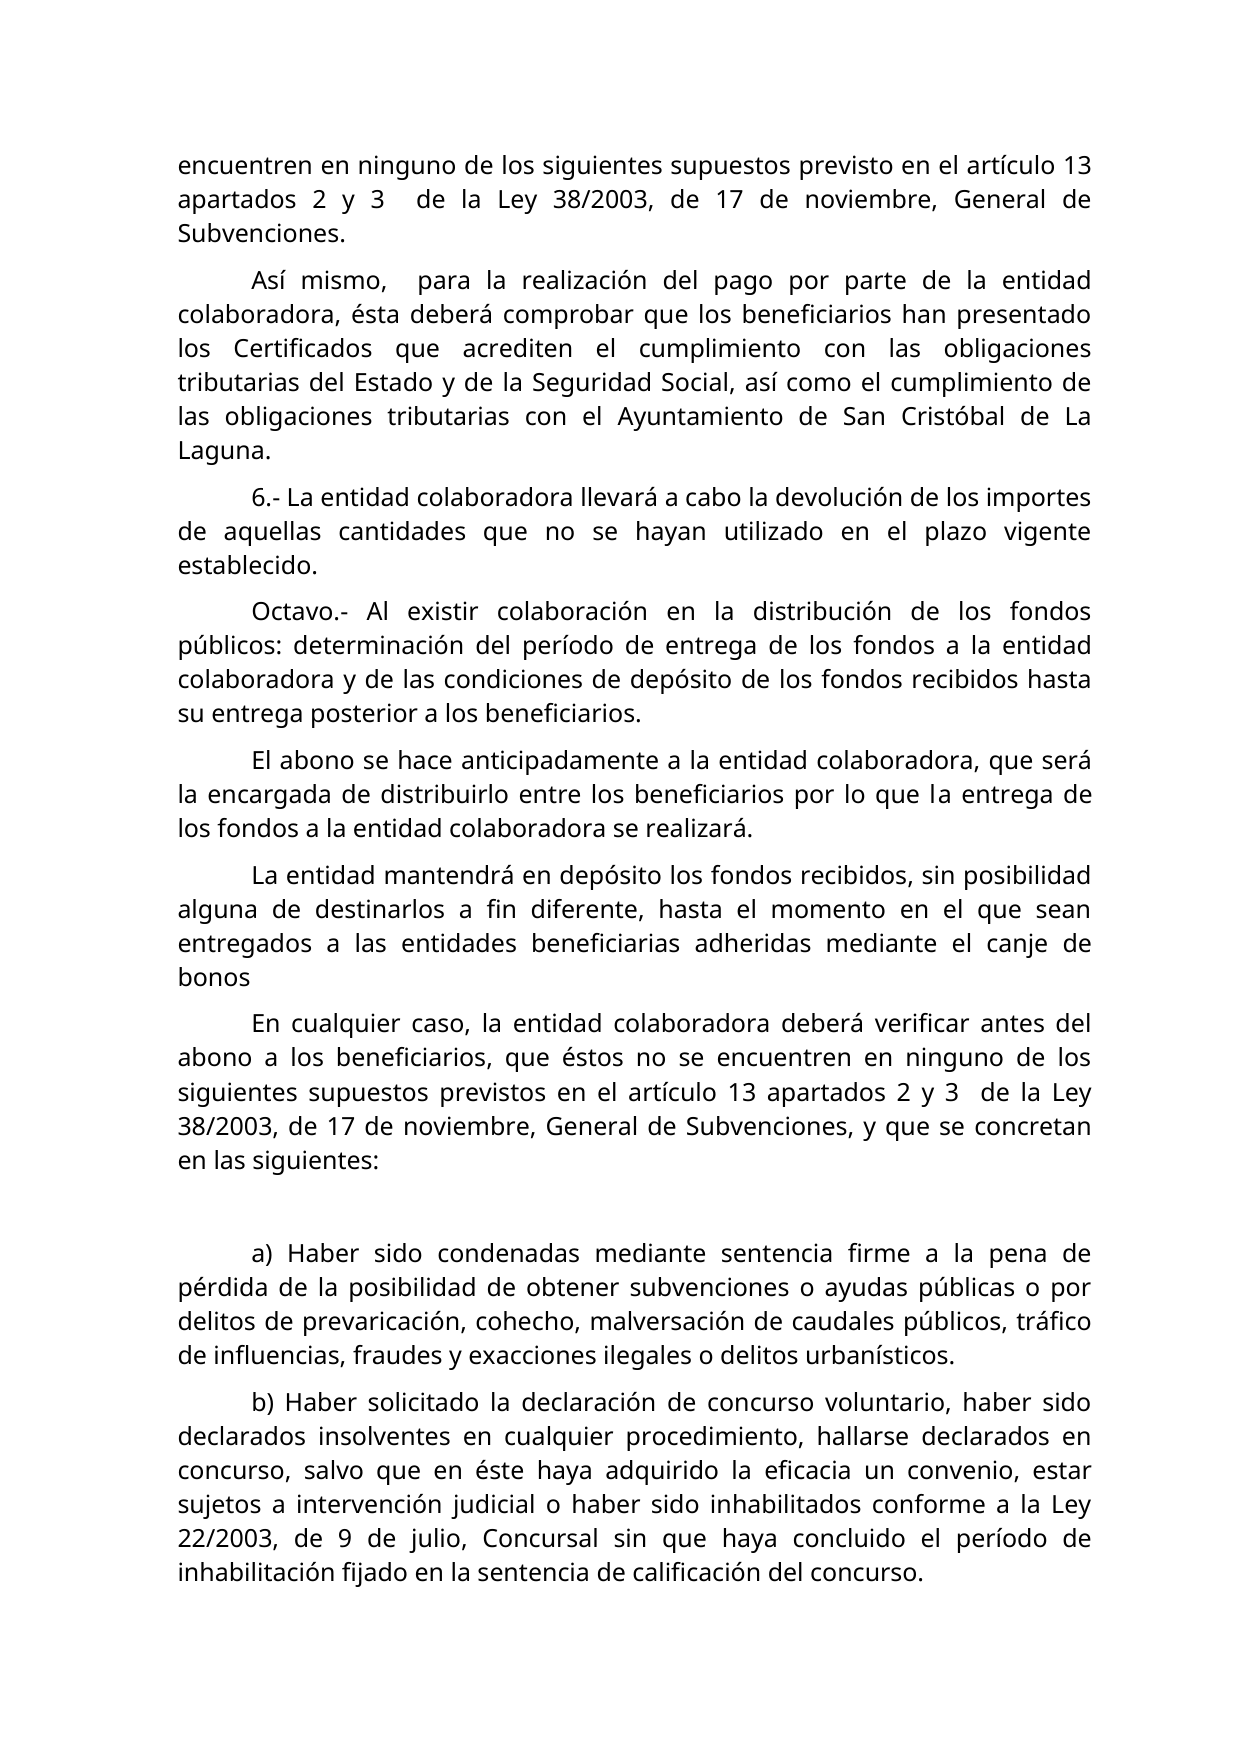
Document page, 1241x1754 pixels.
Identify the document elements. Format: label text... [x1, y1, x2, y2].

text La entidad mantendrá en depósito los fondos recibidos, sin posibilidad alguna de destinarlos a fin diferente, hasta el momento en el que sean entregados a las entidades beneficiarias adheridas mediante el canje de bonos [177, 857, 1093, 993]
text Así mismo, para la realización del pago por parte de la entidad colaboradora, ésta deberá comprobar que los beneficiarios han presentado los Certificados que acrediten el cumplimiento con las obligaciones tributarias del Estado y de la Seguridad Social, así como el cumplimiento de las obligaciones tributarias con el Ayuntamiento de San Cristóbal de La Laguna. [177, 262, 1093, 467]
text El abono se hace anticipadamente a la entidad colaboradora, que será la encargada de distribuirlo entre los beneficiarios por lo que la entrega de los fondos a la entidad colaboradora se realizará. [177, 743, 1093, 845]
text encuentren en ninguno de los siguientes supuestos previsto en el artículo 13 apartados 2 y 3 de la Ley 38/2003, de 17 de noviembre, General de Subvenciones. [177, 148, 1093, 250]
text Octavo.- Al existir colaboración en la distribución de los fondos públicos: determinación del período de entrega de los fondos a la entidad colaboradora y de las condiciones de depósito de los fondos recibidos hasta su entrega posterior a los beneficiarios. [177, 594, 1093, 730]
text b) Haber solicitado la declaración de concurso voluntario, haber sido declarados insolventes en cualquier procedimiento, hallarse declarados en concurso, salvo que en éste haya adquirido la eficacia un convenio, estar sujetos a intervención judicial o haber sido inhabilitados conforme a la Ley 22/2003, de 9 de julio, Concursal sin que haya concluido el período de inhabilitación fijado en la sentencia de calificación del concurso. [177, 1384, 1093, 1588]
text 6.- La entidad colaboradora llevará a cabo la devolución de los importes de aquellas cantidades que no se hayan utilizado en el plazo vigente establecido. [177, 479, 1093, 581]
text a) Haber sido condenadas mediante sentencia firme a la pena de pérdida de la posibilidad de obtener subvenciones o ayudas públicas o por delitos de prevaricación, cohecho, malversación de caudales públicos, tráfico de influencias, fraudes y exacciones ilegales o delitos urbanísticos. [177, 1235, 1093, 1372]
text En cualquier caso, la entidad colaboradora deberá verificar antes del abono a los beneficiarios, que éstos no se encuentren en ninguno de los siguientes supuestos previstos en el artículo 13 apartados 2 y 3 de la Ley 38/2003, de 17 de noviembre, General de Subvenciones, y que se concretan en las siguientes: [177, 1006, 1093, 1176]
